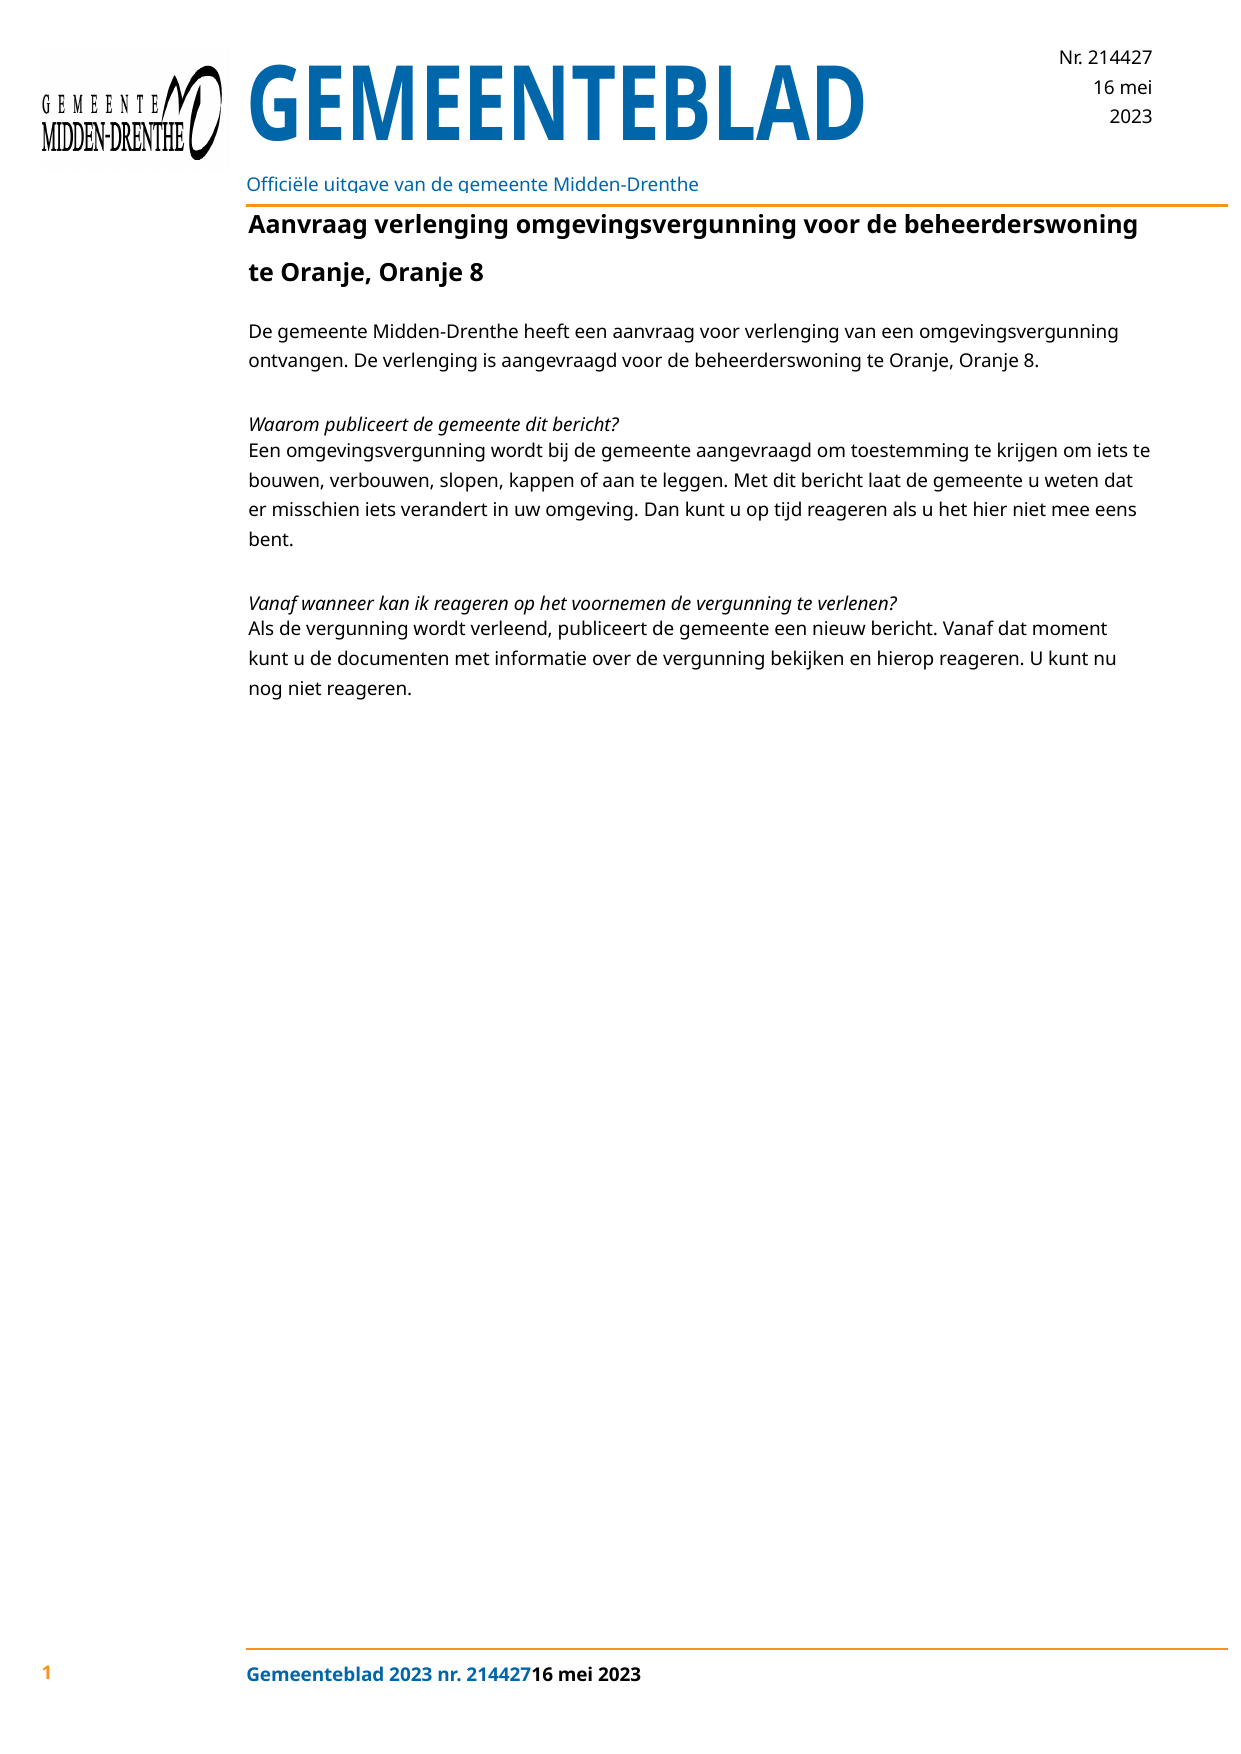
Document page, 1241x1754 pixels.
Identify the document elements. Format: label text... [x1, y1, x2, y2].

text Als de vergunning wordt verleend, publiceert de gemeente een nieuw bericht. Vanaf dat moment kunt u de documenten met informatie over de vergunning bekijken en hierop reageren. U kunt nu nog niet reageren. [248, 616, 1152, 701]
text De gemeente Midden-Drenthe heeft een aanvraag voor verlenging van een omgevingsvergunning ontvangen. De verlenging is aangevraagd voor de beheerderswoning te Oranje, Oranje 8. [248, 318, 1152, 373]
text Een omgevingsvergunning wordt bij de gemeente aangevraagd om toestemming te krijgen om iets te bouwen, verbouwen, slopen, kappen of aan te leggen. Met dit bericht laat de gemeente u weten dat er misschien iets verandert in uw omgeving. Dan kunt u op tijd reageren als u het hier niet mee eens bent. [248, 437, 1152, 552]
text Waarom publiceert de gemeente dit bericht? [248, 411, 1152, 437]
text Vanaf wanneer kan ik reageren op het voornemen de vergunning te verlenen? [248, 590, 1152, 616]
text Aanvraag verlenging omgevingsvergunning voor de beheerderswoning te Oranje, Oranje 8 [248, 207, 1152, 288]
picture [41, 47, 231, 172]
